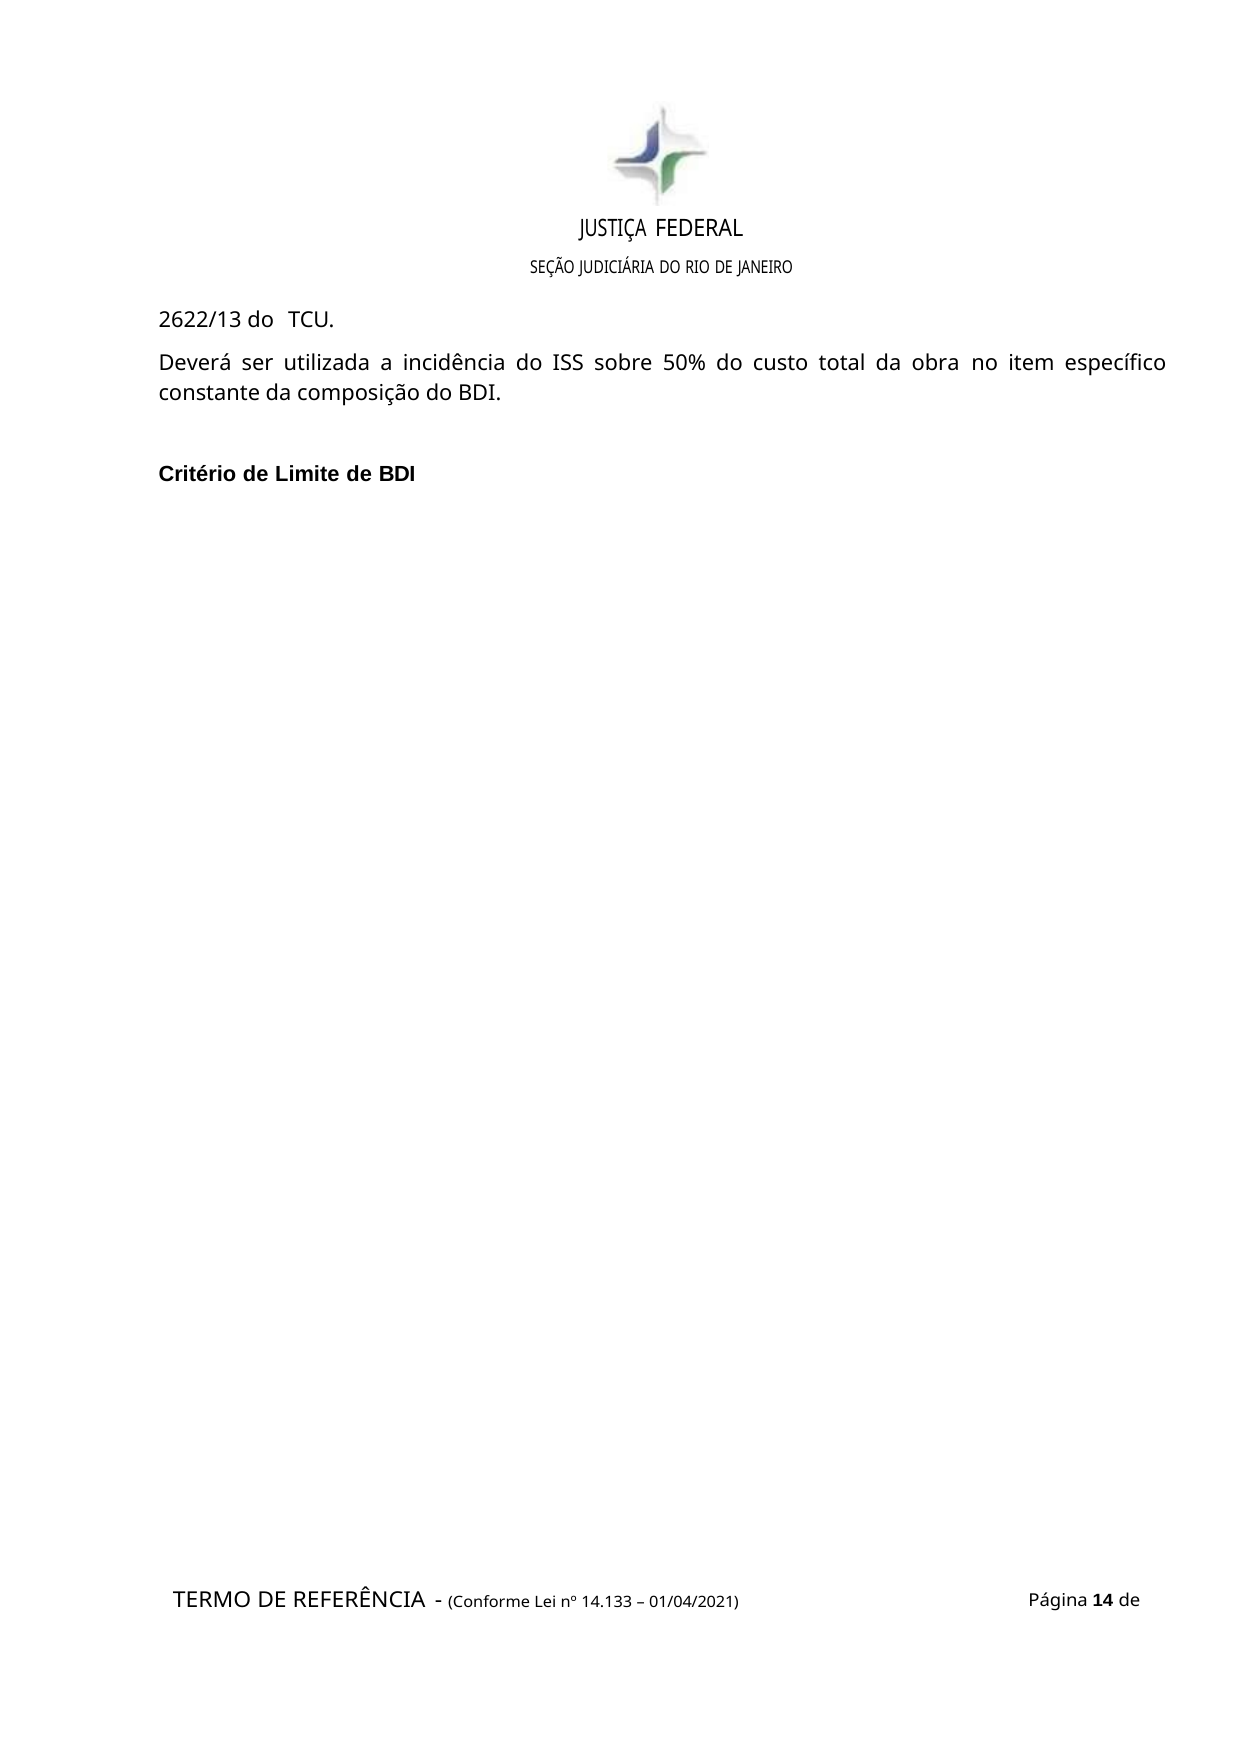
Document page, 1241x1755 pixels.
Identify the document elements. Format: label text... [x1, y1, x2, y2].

text Deverá ser utilizada a incidência do ISS sobre 50% do custo total da obra no item específico constante da composição do BDI. [158, 347, 1167, 406]
text 2622/13 do TCU. [158, 304, 1167, 334]
subtitle Critério de Limite de BDI [158, 461, 1167, 486]
